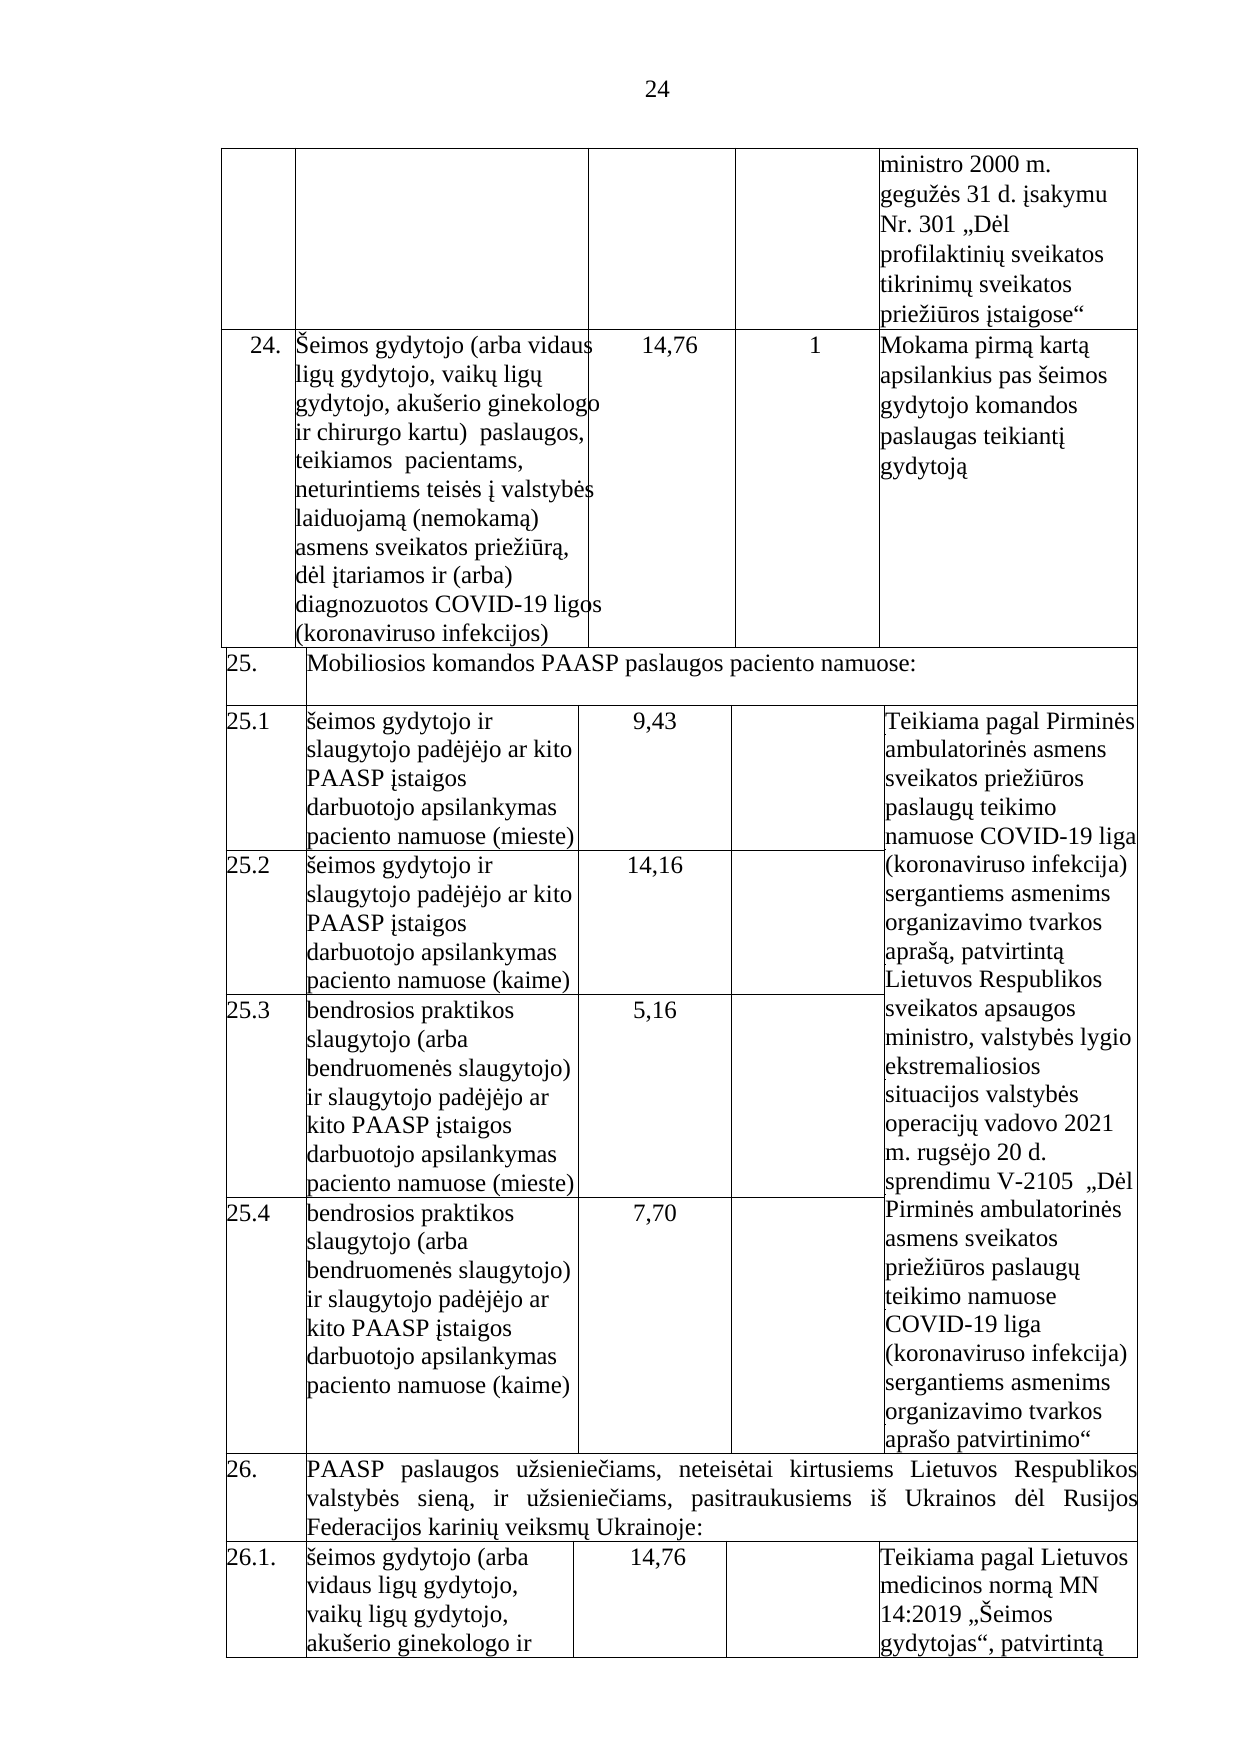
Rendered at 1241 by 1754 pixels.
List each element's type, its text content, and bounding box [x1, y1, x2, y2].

table_cell bendrosios praktikos slaugytojo (arba bendruomenės slaugytojo) ir slaugytojo padėjėjo ar kito PAASP įstaigos darbuotojo apsilankymas paciento namuose (mieste) [307, 995, 578, 1197]
table_cell [208, 329, 221, 647]
table_cell Šeimos gydytojo (arba vidaus ligų gydytojo, vaikų ligų gydytojo, akušerio ginekologo ir chirurgo kartu) paslaugos, teikiamos pacientams, neturintiems teisės į valstybės laiduojamą (nemokamą) asmens sveikatos priežiūrą, dėl įtariamos ir (arba) diagnozuotos COVID-19 ligos (koronaviruso infekcijos) [296, 330, 588, 647]
table_cell [208, 1541, 221, 1657]
table_cell [221, 850, 226, 994]
table_cell 14,76 [574, 1542, 726, 1657]
table_cell [221, 648, 226, 705]
table_cell Mokama pirmą kartą apsilankius pas šeimos gydytojo komandos paslaugas teikiantį gydytoją [880, 330, 1137, 647]
table_cell Mobiliosios komandos PAASP paslaugos paciento namuose: [307, 648, 1137, 705]
table_cell [221, 1197, 226, 1453]
table_cell [221, 705, 226, 849]
table_cell [732, 1198, 884, 1453]
table_cell 14,76 [589, 330, 735, 647]
table_cell 9,43 [579, 706, 731, 849]
table_cell Vaiko psichomotorinės raidos įvertinimas [296, 149, 588, 329]
table_cell [208, 1197, 221, 1453]
table_cell šeimos gydytojo ir slaugytojo padėjėjo ar kito PAASP įstaigos darbuotojo apsilankymas paciento namuose (mieste) [307, 706, 578, 849]
table_cell PAASP paslaugos užsieniečiams, neteisėtai kirtusiems Lietuvos Respublikos valstybės sieną, ir užsieniečiams, pasitraukusiems iš Ukrainos dėl Rusijos Federacijos karinių veiksmų Ukrainoje: [307, 1454, 1137, 1541]
table_cell šeimos gydytojo ir slaugytojo padėjėjo ar kito PAASP įstaigos darbuotojo apsilankymas paciento namuose (kaime) [307, 851, 578, 994]
table_cell [208, 1453, 221, 1541]
table_cell 25.4 [227, 1198, 306, 1453]
table_cell 1,17 [589, 149, 735, 329]
table_cell 25. [227, 648, 306, 705]
table_cell 24. [222, 330, 295, 647]
table_cell [732, 706, 884, 849]
table_cell [208, 705, 221, 849]
table_cell [221, 1541, 226, 1657]
table_cell [221, 994, 226, 1197]
table_cell [221, 1453, 226, 1541]
table_cell bendrosios praktikos slaugytojo (arba bendruomenės slaugytojo) ir slaugytojo padėjėjo ar kito PAASP įstaigos darbuotojo apsilankymas paciento namuose (kaime) [307, 1198, 578, 1453]
table_cell 25.2 [227, 851, 306, 994]
table_cell 1 [736, 330, 879, 647]
table_cell ministro 2000 m. gegužės 31 d. įsakymu Nr. 301 „Dėl profilaktinių sveikatos tikrinimų sveikatos priežiūros įstaigose“ [880, 149, 1137, 329]
table_cell šeimos gydytojo (arba vidaus ligų gydytojo, vaikų ligų gydytojo, akušerio ginekologo ir [307, 1542, 573, 1657]
table_cell [732, 995, 884, 1197]
table_cell 26. [227, 1454, 306, 1541]
table_cell 7,70 [579, 1198, 731, 1453]
table_cell [208, 148, 221, 329]
table_cell Teikiama pagal Lietuvos medicinos normą MN 14:2019 „Šeimos gydytojas“, patvirtintą [880, 1542, 1137, 1657]
table_cell [736, 149, 879, 329]
table_cell [208, 850, 221, 994]
table_cell [208, 647, 221, 705]
table_cell [222, 149, 295, 329]
table_cell Teikiama pagal Pirminės ambulatorinės asmens sveikatos priežiūros paslaugų teikimo namuose COVID-19 liga (koronaviruso infekcija) sergantiems asmenims organizavimo tvarkos aprašą, patvirtintą Lietuvos Respublikos sveikatos apsaugos ministro, valstybės lygio ekstremaliosios situacijos valstybės operacijų vadovo 2021 m. rugsėjo 20 d. sprendimu V-2105 „Dėl Pirminės ambulatorinės asmens sveikatos priežiūros paslaugų teikimo namuose COVID-19 liga (koronaviruso infekcija) sergantiems asmenims organizavimo tvarkos aprašo patvirtinimo“ [886, 706, 1137, 1453]
table_cell [208, 994, 221, 1197]
table_cell [727, 1542, 879, 1657]
table_cell 25.3 [227, 995, 306, 1197]
table_cell [732, 851, 884, 994]
table_cell 25.1 [227, 706, 306, 849]
table_cell 14,16 [579, 851, 731, 994]
table_cell 5,16 [579, 995, 731, 1197]
table_cell 26.1. [227, 1542, 306, 1657]
